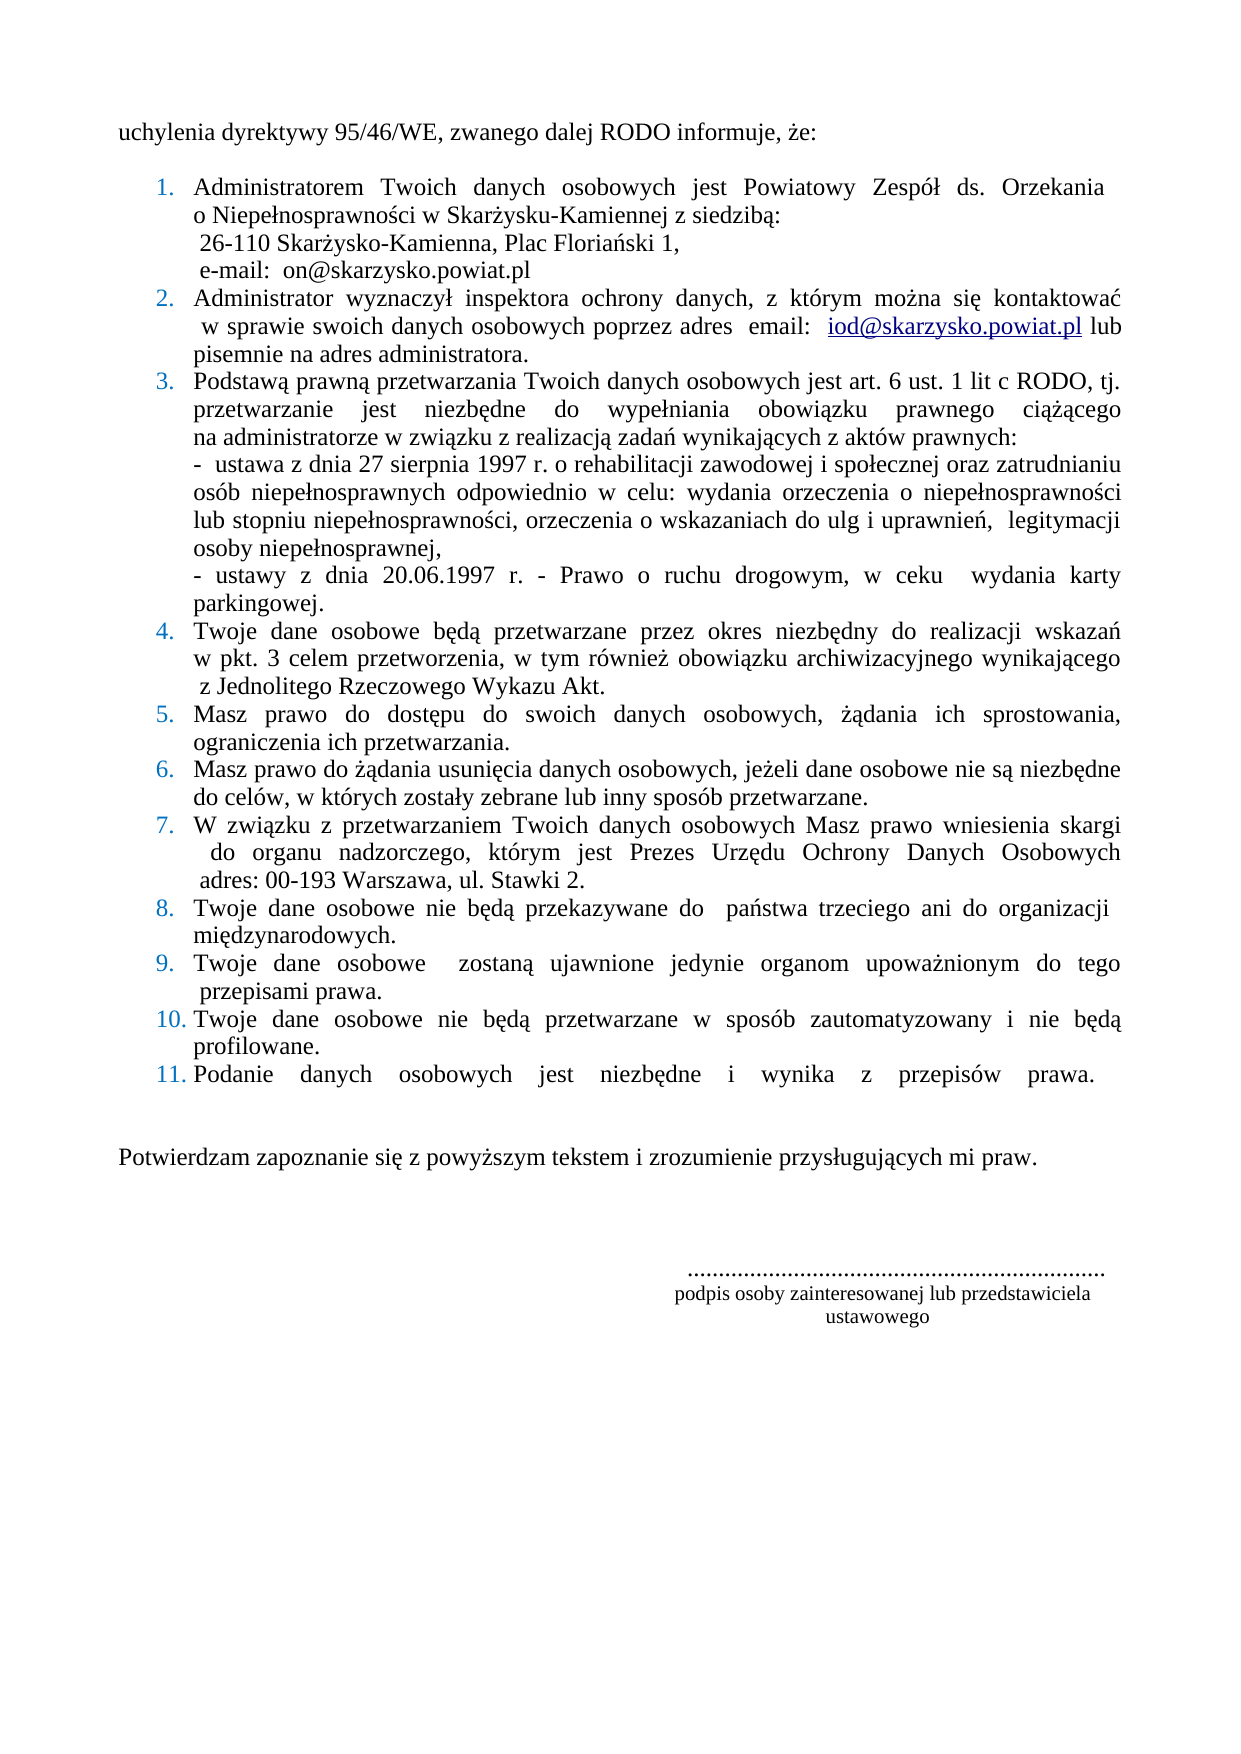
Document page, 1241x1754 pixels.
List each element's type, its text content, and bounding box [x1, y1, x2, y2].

list Twoje dane osobowe będą przetwarzane przez okres niezbędny do realizacji wskazań w pkt. 3 celem przetworzenia, w tym również obowiązku archiwizacyjnego wynikającego z Jednolitego Rzeczowego Wykazu Akt. [156, 617, 1122, 700]
list W związku z przetwarzaniem Twoich danych osobowych Masz prawo wniesienia skargi do organu nadzorczego, którym jest Prezes Urzędu Ochrony Danych Osobowych adres: 00-193 Warszawa, ul. Stawki 2. [156, 811, 1122, 894]
list Podstawą prawną przetwarzania Twoich danych osobowych jest art. 6 ust. 1 lit c RODO, tj. przetwarzanie jest niezbędne do wypełniania obowiązku prawnego ciążącego na administratorze w związku z realizacją zadań wynikających z aktów prawnych: [156, 367, 1122, 451]
text uchylenia dyrektywy 95/46/WE, zwanego dalej RODO informuje, że: [118, 118, 1122, 146]
list Masz prawo do dostępu do swoich danych osobowych, żądania ich sprostowania, ograniczenia ich przetwarzania. [156, 700, 1122, 755]
list Twoje dane osobowe zostaną ujawnione jedynie organom upoważnionym do tego przepisami prawa. [156, 949, 1122, 1005]
text podpis osoby zainteresowanej lub przedstawiciela ustawowego [643, 1282, 1122, 1328]
list Twoje dane osobowe nie będą przetwarzane w sposób zautomatyzowany i nie będą profilowane. [156, 1005, 1122, 1060]
list Podanie danych osobowych jest niezbędne i wynika z przepisów prawa. [156, 1060, 1122, 1116]
text Potwierdzam zapoznanie się z powyższym tekstem i zrozumienie przysługujących mi praw. [118, 1143, 1122, 1171]
list - ustawa z dnia 27 sierpnia 1997 r. o rehabilitacji zawodowej i społecznej oraz zatrudnianiu osób niepełnosprawnych odpowiednio w celu: wydania orzeczenia o niepełnosprawności lub stopniu niepełnosprawności, orzeczenia o wskazaniach do ulg i uprawnień, legitymacji osoby niepełnosprawnej, [156, 451, 1122, 561]
text ................................................................... [118, 1254, 1122, 1282]
list Administratorem Twoich danych osobowych jest Powiatowy Zespół ds. Orzekania o Niepełnosprawności w Skarżysku-Kamiennej z siedzibą: [156, 173, 1122, 229]
list Masz prawo do żądania usunięcia danych osobowych, jeżeli dane osobowe nie są niezbędne do celów, w których zostały zebrane lub inny sposób przetwarzane. [156, 755, 1122, 811]
list Twoje dane osobowe nie będą przekazywane do państwa trzeciego ani do organizacji międzynarodowych. [156, 894, 1122, 949]
list 26-110 Skarżysko-Kamienna, Plac Floriański 1, [156, 229, 1122, 257]
list e-mail: on@skarzysko.powiat.pl [156, 257, 1122, 284]
list Administrator wyznaczył inspektora ochrony danych, z którym można się kontaktować w sprawie swoich danych osobowych poprzez adres email: iod@skarzysko.powiat.pl lub pisemnie na adres administratora. [156, 284, 1122, 367]
list - ustawy z dnia 20.06.1997 r. - Prawo o ruchu drogowym, w ceku wydania karty parkingowej. [156, 561, 1122, 617]
